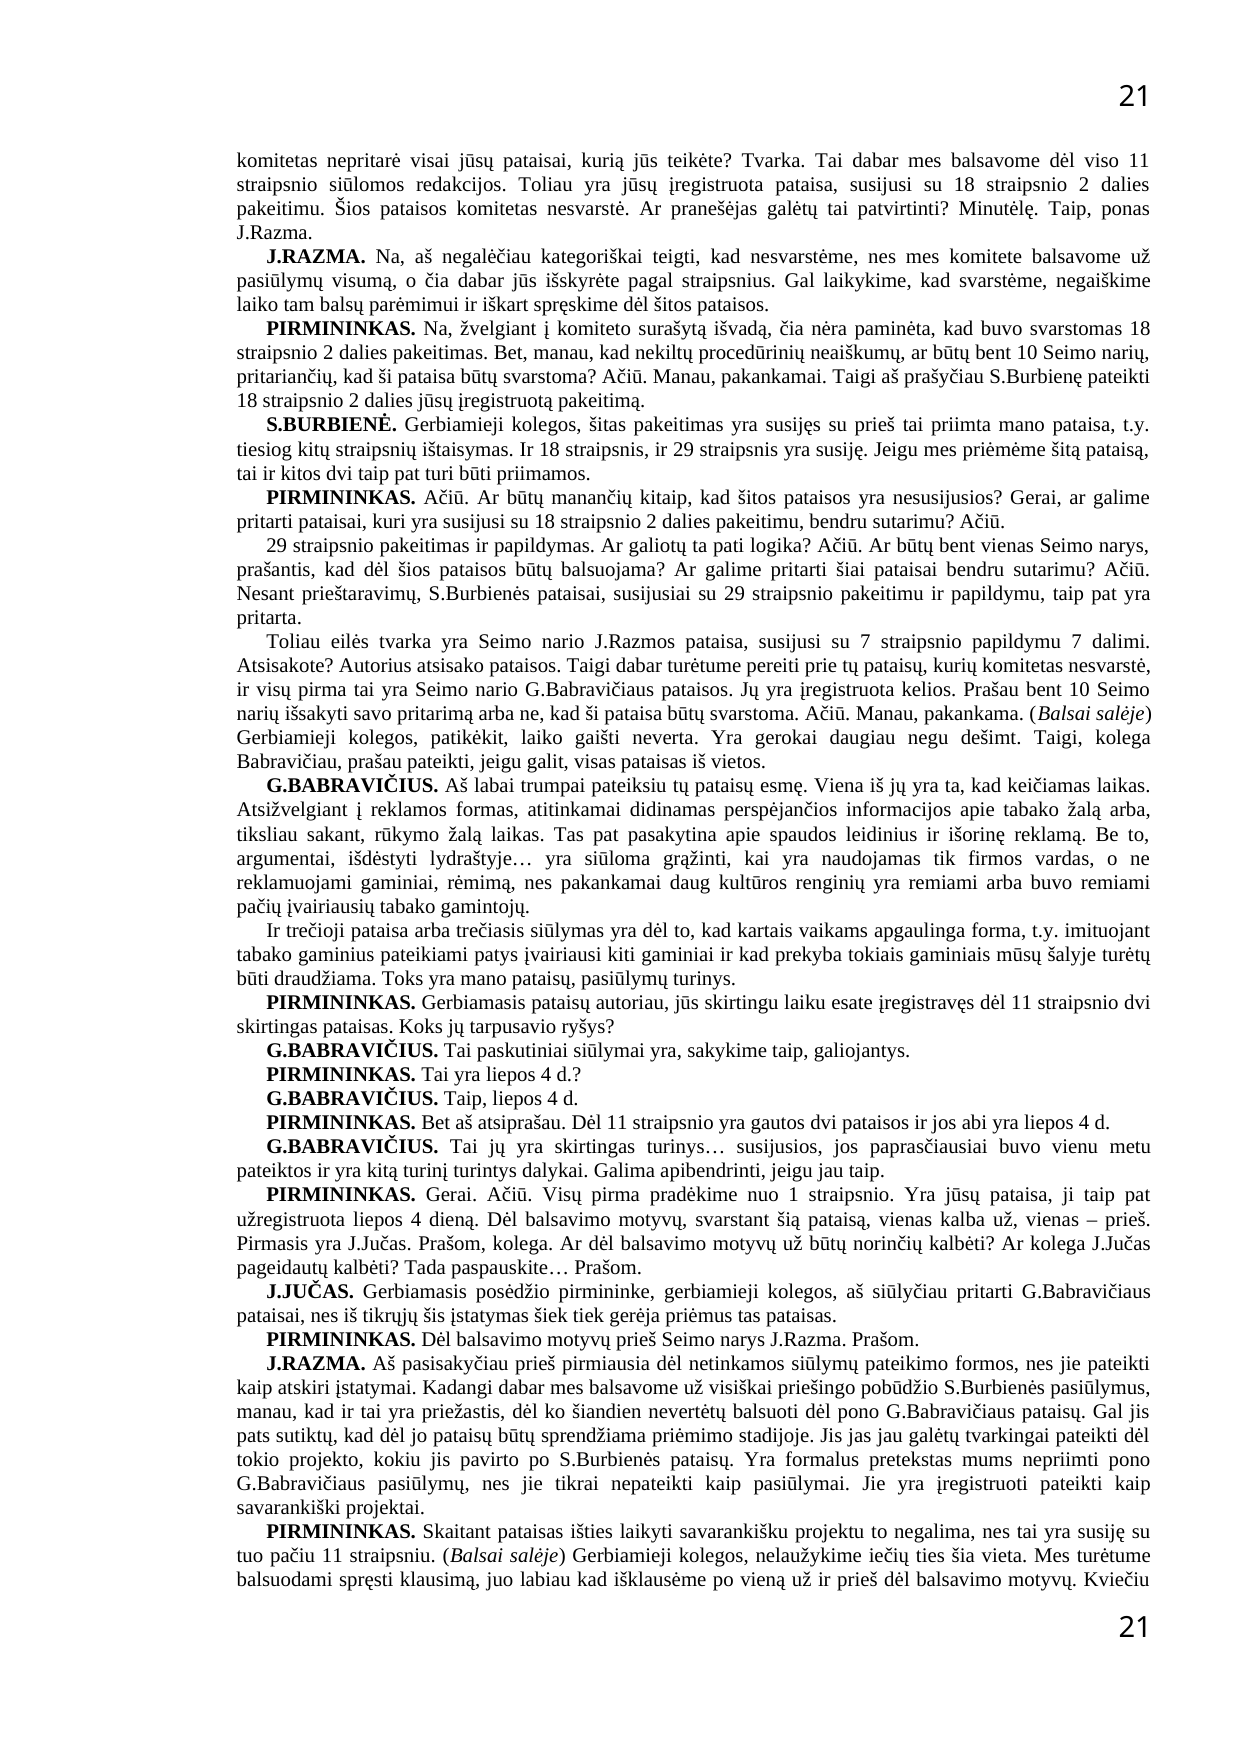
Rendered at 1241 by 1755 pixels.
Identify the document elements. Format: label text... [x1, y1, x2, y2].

text S.BURBIENĖ. Gerbiamieji kolegos, šitas pakeitimas yra susijęs su prieš tai priimta mano pataisa, t.y. tiesiog kitų straipsnių ištaisymas. Ir 18 straipsnis, ir 29 straipsnis yra susiję. Jeigu mes priėmėme šitą pataisą, tai ir kitos dvi taip pat turi būti priimamos. [236, 412, 1152, 484]
text Ir trečioji pataisa arba trečiasis siūlymas yra dėl to, kad kartais vaikams apgaulinga forma, t.y. imituojant tabako gaminius pateikiami patys įvairiausi kiti gaminiai ir kad prekyba tokiais gaminiais mūsų šalyje turėtų būti draudžiama. Toks yra mano pataisų, pasiūlymų turinys. [236, 918, 1152, 990]
text G.BABRAVIČIUS. Aš labai trumpai pateiksiu tų pataisų esmę. Viena iš jų yra ta, kad keičiamas laikas. Atsižvelgiant į reklamos formas, atitinkamai didinamas perspėjančios informacijos apie tabako žalą arba, tiksliau sakant, rūkymo žalą laikas. Tas pat pasakytina apie spaudos leidinius ir išorinę reklamą. Be to, argumentai, išdėstyti lydraštyje… yra siūloma grąžinti, kai yra naudojamas tik firmos vardas, o ne reklamuojami gaminiai, rėmimą, nes pakankamai daug kultūros renginių yra remiami arba buvo remiami pačių įvairiausių tabako gamintojų. [236, 773, 1152, 918]
text PIRMININKAS. Bet aš atsiprašau. Dėl 11 straipsnio yra gautos dvi pataisos ir jos abi yra liepos 4 d. [236, 1110, 1152, 1134]
text J.RAZMA. Aš pasisakyčiau prieš pirmiausia dėl netinkamos siūlymų pateikimo formos, nes jie pateikti kaip atskiri įstatymai. Kadangi dabar mes balsavome už visiškai priešingo pobūdžio S.Burbienės pasiūlymus, manau, kad ir tai yra priežastis, dėl ko šiandien nevertėtų balsuoti dėl pono G.Babravičiaus pataisų. Gal jis pats sutiktų, kad dėl jo pataisų būtų sprendžiama priėmimo stadijoje. Jis jas jau galėtų tvarkingai pateikti dėl tokio projekto, kokiu jis pavirto po S.Burbienės pataisų. Yra formalus pretekstas mums nepriimti pono G.Babravičiaus pasiūlymų, nes jie tikrai nepateikti kaip pasiūlymai. Jie yra įregistruoti pateikti kaip savarankiški projektai. [236, 1351, 1152, 1519]
text G.BABRAVIČIUS. Tai paskutiniai siūlymai yra, sakykime taip, galiojantys. [236, 1038, 1152, 1062]
text PIRMININKAS. Skaitant pataisas išties laikyti savarankišku projektu to negalima, nes tai yra susiję su tuo pačiu 11 straipsniu. (Balsai salėje) Gerbiamieji kolegos, nelaužykime iečių ties šia vieta. Mes turėtume balsuodami spręsti klausimą, juo labiau kad išklausėme po vieną už ir prieš dėl balsavimo motyvų. Kviečiu [236, 1519, 1152, 1591]
text PIRMININKAS. Gerbiamasis pataisų autoriau, jūs skirtingu laiku esate įregistravęs dėl 11 straipsnio dvi skirtingas pataisas. Koks jų tarpusavio ryšys? [236, 990, 1152, 1038]
text Toliau eilės tvarka yra Seimo nario J.Razmos pataisa, susijusi su 7 straipsnio papildymu 7 dalimi. Atsisakote? Autorius atsisako pataisos. Taigi dabar turėtume pereiti prie tų pataisų, kurių komitetas nesvarstė, ir visų pirma tai yra Seimo nario G.Babravičiaus pataisos. Jų yra įregistruota kelios. Prašau bent 10 Seimo narių išsakyti savo pritarimą arba ne, kad ši pataisa būtų svarstoma. Ačiū. Manau, pakankama. (Balsai salėje) Gerbiamieji kolegos, patikėkit, laiko gaišti neverta. Yra gerokai daugiau negu dešimt. Taigi, kolega Babravičiau, prašau pateikti, jeigu galit, visas pataisas iš vietos. [236, 629, 1152, 773]
text J.RAZMA. Na, aš negalėčiau kategoriškai teigti, kad nesvarstėme, nes mes komitete balsavome už pasiūlymų visumą, o čia dabar jūs išskyrėte pagal straipsnius. Gal laikykime, kad svarstėme, negaiškime laiko tam balsų parėmimui ir iškart spręskime dėl šitos pataisos. [236, 244, 1152, 316]
text PIRMININKAS. Ačiū. Ar būtų manančių kitaip, kad šitos pataisos yra nesusijusios? Gerai, ar galime pritarti pataisai, kuri yra susijusi su 18 straipsnio 2 dalies pakeitimu, bendru sutarimu? Ačiū. [236, 484, 1152, 533]
text PIRMININKAS. Tai yra liepos 4 d.? [236, 1062, 1152, 1086]
text J.JUČAS. Gerbiamasis posėdžio pirmininke, gerbiamieji kolegos, aš siūlyčiau pritarti G.Babravičiaus pataisai, nes iš tikrųjų šis įstatymas šiek tiek gerėja priėmus tas pataisas. [236, 1279, 1152, 1327]
text G.BABRAVIČIUS. Tai jų yra skirtingas turinys… susijusios, jos paprasčiausiai buvo vienu metu pateiktos ir yra kitą turinį turintys dalykai. Galima apibendrinti, jeigu jau taip. [236, 1134, 1152, 1182]
text G.BABRAVIČIUS. Taip, liepos 4 d. [236, 1086, 1152, 1110]
text PIRMININKAS. Dėl balsavimo motyvų prieš Seimo narys J.Razma. Prašom. [236, 1327, 1152, 1351]
text PIRMININKAS. Na, žvelgiant į komiteto surašytą išvadą, čia nėra paminėta, kad buvo svarstomas 18 straipsnio 2 dalies pakeitimas. Bet, manau, kad nekiltų procedūrinių neaiškumų, ar būtų bent 10 Seimo narių, pritariančių, kad ši pataisa būtų svarstoma? Ačiū. Manau, pakankamai. Taigi aš prašyčiau S.Burbienę pateikti 18 straipsnio 2 dalies jūsų įregistruotą pakeitimą. [236, 316, 1152, 412]
text komitetas nepritarė visai jūsų pataisai, kurią jūs teikėte? Tvarka. Tai dabar mes balsavome dėl viso 11 straipsnio siūlomos redakcijos. Toliau yra jūsų įregistruota pataisa, susijusi su 18 straipsnio 2 dalies pakeitimu. Šios pataisos komitetas nesvarstė. Ar pranešėjas galėtų tai patvirtinti? Minutėlę. Taip, ponas J.Razma. [236, 148, 1152, 244]
text 29 straipsnio pakeitimas ir papildymas. Ar galiotų ta pati logika? Ačiū. Ar būtų bent vienas Seimo narys, prašantis, kad dėl šios pataisos būtų balsuojama? Ar galime pritarti šiai pataisai bendru sutarimu? Ačiū. Nesant prieštaravimų, S.Burbienės pataisai, susijusiai su 29 straipsnio pakeitimu ir papildymu, taip pat yra pritarta. [236, 533, 1152, 629]
text PIRMININKAS. Gerai. Ačiū. Visų pirma pradėkime nuo 1 straipsnio. Yra jūsų pataisa, ji taip pat užregistruota liepos 4 dieną. Dėl balsavimo motyvų, svarstant šią pataisą, vienas kalba už, vienas – prieš. Pirmasis yra J.Jučas. Prašom, kolega. Ar dėl balsavimo motyvų už būtų norinčių kalbėti? Ar kolega J.Jučas pageidautų kalbėti? Tada paspauskite… Prašom. [236, 1182, 1152, 1279]
